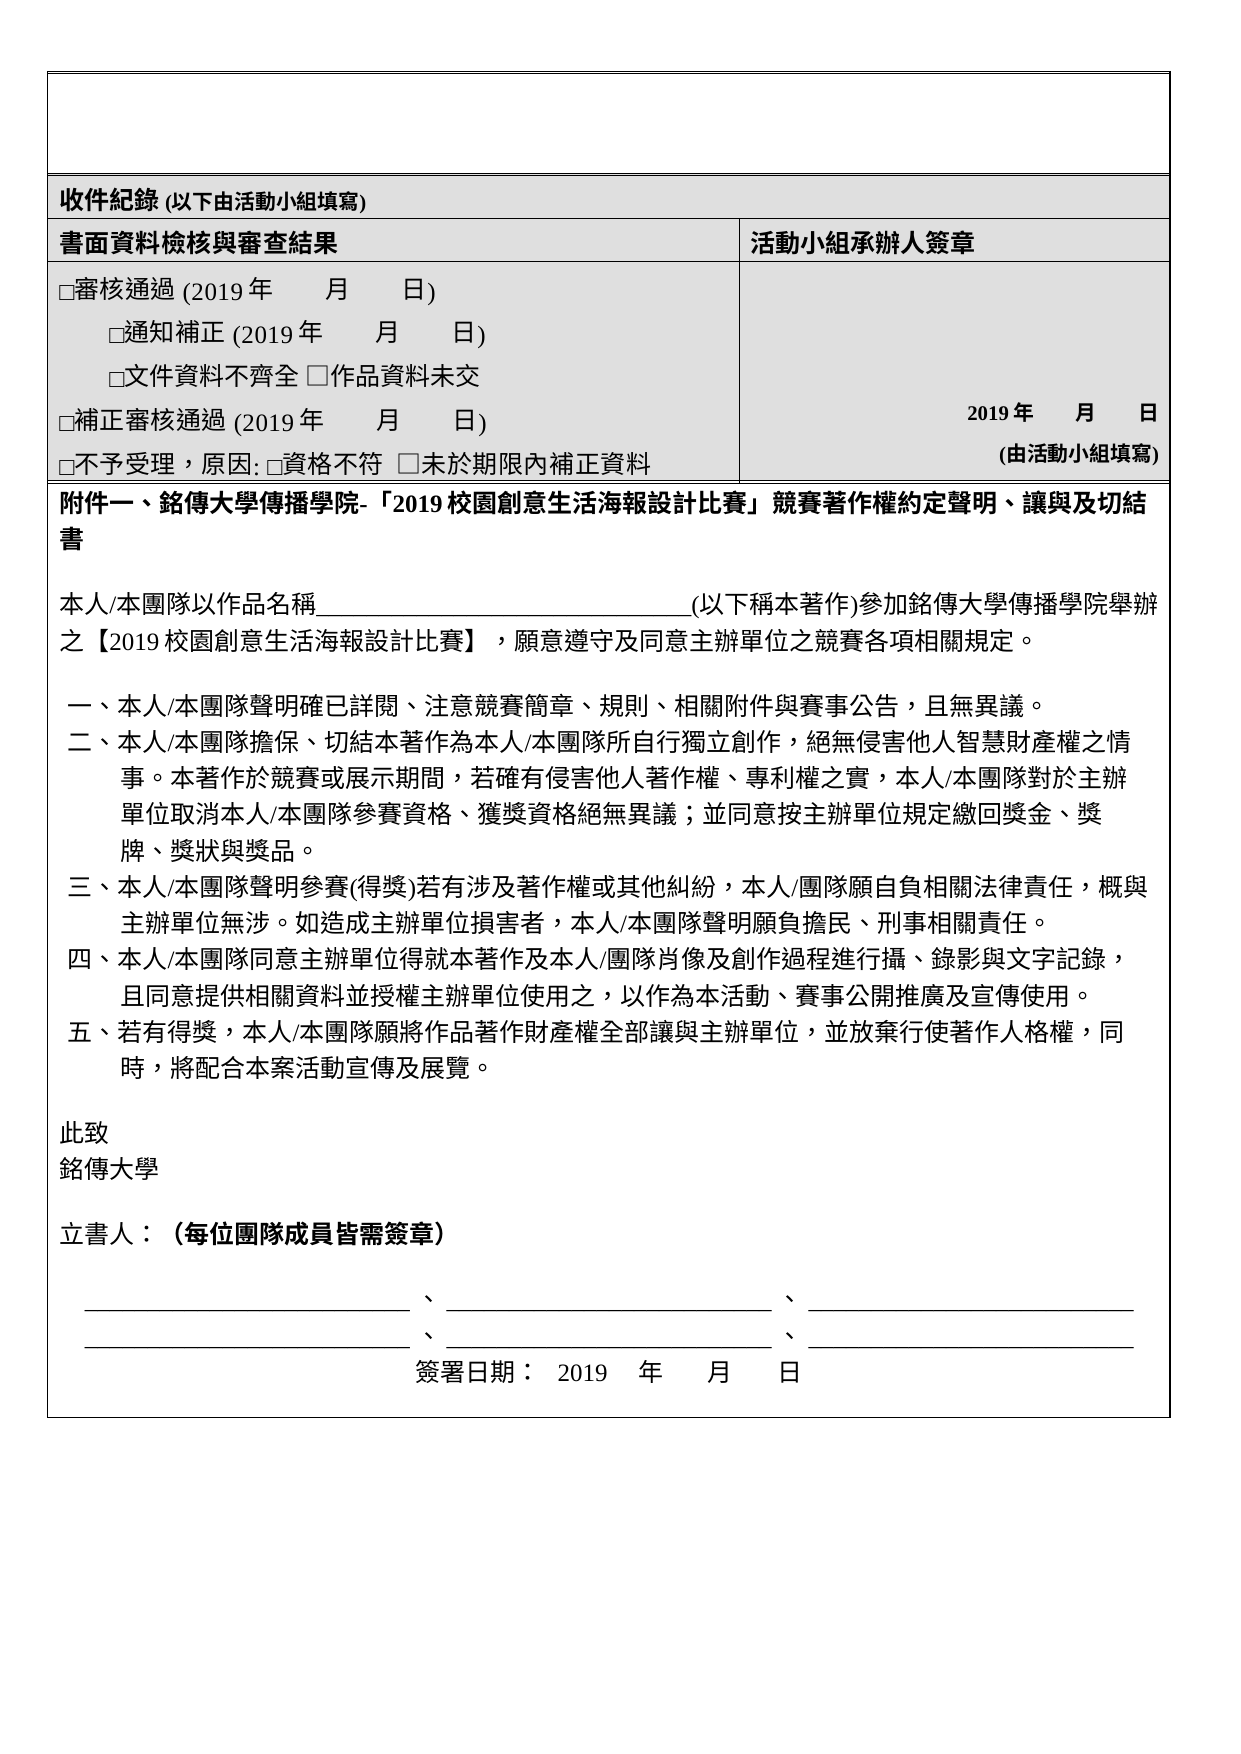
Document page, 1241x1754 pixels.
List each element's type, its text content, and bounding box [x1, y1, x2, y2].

table_cell 活動小組承辦人簽章 [740, 219, 1169, 261]
table_cell [48, 74, 1169, 173]
table_cell 附件一、銘傳大學傳播學院-「2019校園創意生活海報設計比賽」競賽著作權約定聲明、讓與及切結書 本人/本團隊以作品名稱______________________________(以下稱本著作)參加銘傳大學傳播學院舉辦之【2019校園創意生活海報設計比賽】，願意遵守及同意主辦單位之競賽各項相關規定。 一、本人/本團隊聲明確已詳閱、注意競賽簡章、規則、相關附件與賽事公告，且無異議。 二、本人/本團隊擔保、切結本著作為本人/本團隊所自行獨立創作，絕無侵害他人智慧財產權之情事。本著作於競賽或展示期間，若確有侵害他人著作權、專利權之實，本人/本團隊對於主辦單位取消本人/本團隊參賽資格、獲獎資格絕無異議；並同意按主辦單位規定繳回獎金、獎牌、獎狀與獎品。 三、本人/本團隊聲明參賽(得獎)若有涉及著作權或其他糾紛，本人/團隊願自負相關法律責任，概與主辦單位無涉。如造成主辦單位損害者，本人/本團隊聲明願負擔民、刑事相關責任。 四、本人/本團隊同意主辦單位得就本著作及本人/團隊肖像及創作過程進行攝、錄影與文字記錄，且同意提供相關資料並授權主辦單位使用之，以作為本活動、賽事公開推廣及宣傳使用。 五、若有得獎，本人/本團隊願將作品著作財產權全部讓與主辦單位，並放棄行使著作人格權，同時，將配合本案活動宣傳及展覽。 此致 銘傳大學 立書人：（每位團隊成員皆需簽章） __________________________ 、 __________________________ 、 __________________________ __________________________ 、 __________________________ 、 __________________________ 簽署日期： 2019 年 月 日 [48, 484, 1169, 1417]
table_cell 2019年 月 日 (由活動小組填寫) [740, 262, 1169, 480]
table_cell □審核通過 (2019年 月 日) □通知補正 (2019年 月 日) □文件資料不齊全 □作品資料未交 □補正審核通過 (2019年 月 日) □不予受理，原因: □資格不符 □未於期限內補正資料 [48, 262, 739, 480]
table_cell 收件紀錄 (以下由活動小組填寫) [48, 176, 1169, 218]
table_cell 書面資料檢核與審查結果 [48, 219, 739, 261]
